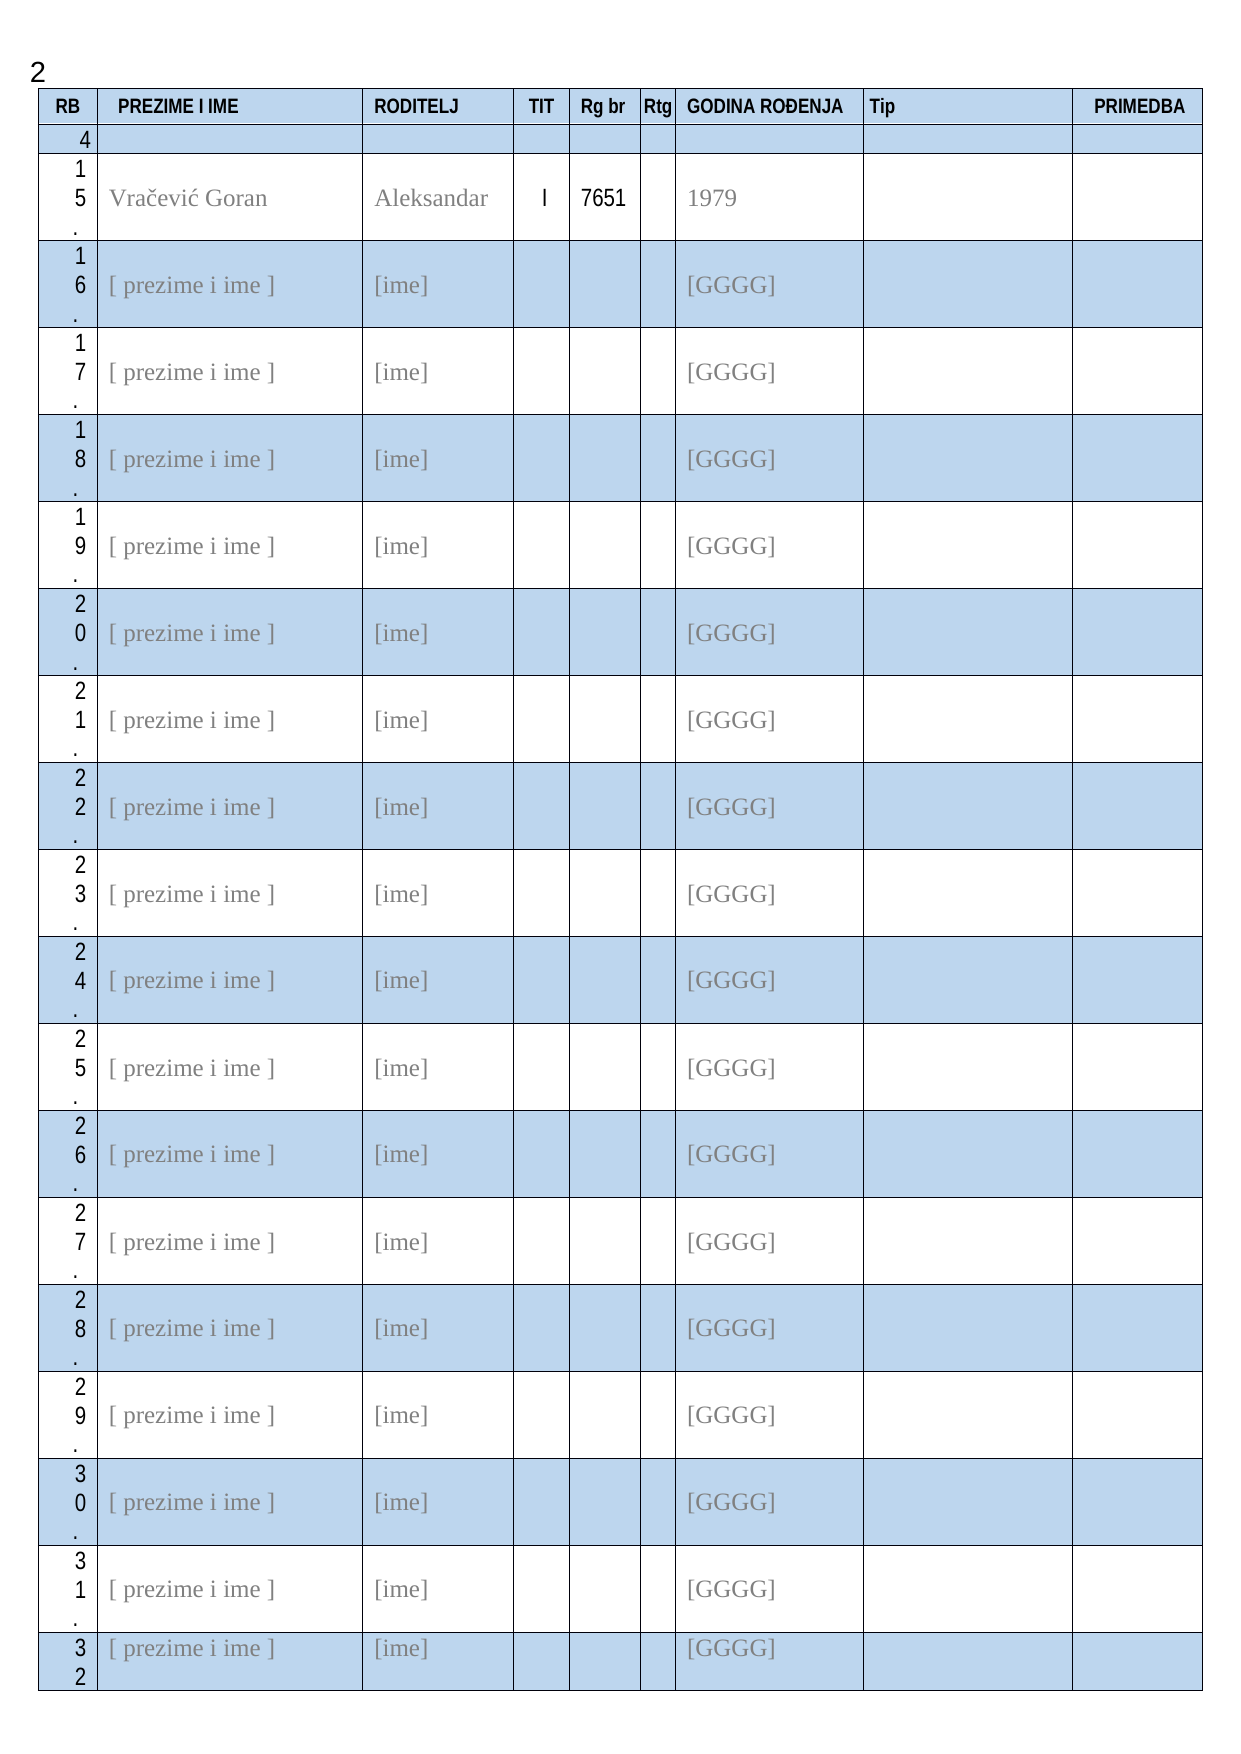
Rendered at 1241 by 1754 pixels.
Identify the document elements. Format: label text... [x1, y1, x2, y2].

table_cell [864, 850, 1072, 936]
table_cell [864, 589, 1072, 675]
table_cell [864, 125, 1072, 153]
table_cell [39, 763, 97, 849]
table_header Rg br [570, 89, 640, 123]
table_cell [641, 1633, 675, 1690]
table_cell [641, 1372, 675, 1458]
table_cell [ prezime i ime ] [98, 1546, 362, 1632]
table_cell [39, 850, 97, 936]
table_cell [39, 241, 97, 327]
table_cell [676, 125, 863, 153]
table_cell [864, 415, 1072, 501]
table_cell [1073, 1372, 1202, 1458]
table_cell [39, 328, 97, 414]
table_cell [GGGG] [676, 1546, 863, 1632]
table_cell [ime] [363, 850, 513, 936]
table_cell [514, 502, 569, 588]
table_cell [1073, 676, 1202, 762]
table_cell 7651 [570, 154, 640, 240]
table_cell [514, 1285, 569, 1371]
table_header GODINA ROĐENJA [676, 89, 863, 123]
table_cell [GGGG] [676, 937, 863, 1023]
table_cell [39, 1459, 97, 1545]
table_cell [864, 154, 1072, 240]
table_cell [1073, 937, 1202, 1023]
table_cell [1073, 589, 1202, 675]
table_cell [ prezime i ime ] [98, 1024, 362, 1110]
table_cell [ime] [363, 1459, 513, 1545]
table_cell [514, 1633, 569, 1690]
table_cell [39, 502, 97, 588]
table_cell [ime] [363, 1285, 513, 1371]
table_cell [1073, 241, 1202, 327]
table_cell [GGGG] [676, 328, 863, 414]
table_cell [641, 1459, 675, 1545]
table_cell [GGGG] [676, 241, 863, 327]
table_cell [GGGG] [676, 1285, 863, 1371]
table_header RODITELJ [363, 89, 513, 123]
table_cell [1073, 1285, 1202, 1371]
table_cell [570, 1459, 640, 1545]
table_cell [641, 328, 675, 414]
table_cell [864, 1372, 1072, 1458]
table_cell [ime] [363, 1633, 513, 1690]
table_cell [570, 1372, 640, 1458]
table_cell [ prezime i ime ] [98, 937, 362, 1023]
table_cell [ prezime i ime ] [98, 415, 362, 501]
table_cell [39, 1285, 97, 1371]
table_cell [363, 125, 513, 153]
table_cell [570, 676, 640, 762]
table_header PREZIME I IME [98, 89, 362, 123]
table_cell [864, 1285, 1072, 1371]
table_cell [ prezime i ime ] [98, 502, 362, 588]
table_cell [514, 850, 569, 936]
table_cell [514, 676, 569, 762]
table_cell [514, 1198, 569, 1284]
table_cell [864, 1459, 1072, 1545]
table_cell [570, 763, 640, 849]
table_cell [ prezime i ime ] [98, 1633, 362, 1690]
table_cell [1073, 502, 1202, 588]
table_cell [514, 328, 569, 414]
table_cell [ prezime i ime ] [98, 1198, 362, 1284]
table_cell [641, 1111, 675, 1197]
table_cell [ prezime i ime ] [98, 676, 362, 762]
table_cell [ime] [363, 241, 513, 327]
table_cell [570, 1285, 640, 1371]
table_cell [98, 125, 362, 153]
table_cell [641, 1198, 675, 1284]
table_cell [39, 1111, 97, 1197]
table_cell [ prezime i ime ] [98, 328, 362, 414]
table_cell [641, 763, 675, 849]
table_cell [514, 1546, 569, 1632]
table_cell [570, 850, 640, 936]
table_cell [1073, 1459, 1202, 1545]
table_cell [GGGG] [676, 502, 863, 588]
table_cell I [514, 154, 569, 240]
table_cell [641, 850, 675, 936]
table_cell [GGGG] [676, 1633, 863, 1690]
table_cell [864, 1111, 1072, 1197]
table_cell [ime] [363, 502, 513, 588]
table_cell [514, 1024, 569, 1110]
table_cell [GGGG] [676, 676, 863, 762]
table_cell [GGGG] [676, 589, 863, 675]
table_cell [ prezime i ime ] [98, 763, 362, 849]
table_cell [570, 328, 640, 414]
table_cell [1073, 850, 1202, 936]
table_cell [641, 154, 675, 240]
table_cell [ prezime i ime ] [98, 1372, 362, 1458]
table_cell [864, 676, 1072, 762]
table_cell [1073, 328, 1202, 414]
table_cell [570, 1633, 640, 1690]
table_cell [39, 1024, 97, 1110]
table_header RB [39, 89, 97, 123]
table_cell [ime] [363, 1198, 513, 1284]
table_cell [39, 589, 97, 675]
table_cell [GGGG] [676, 850, 863, 936]
table_cell [514, 1459, 569, 1545]
table_cell [39, 937, 97, 1023]
table_cell [ prezime i ime ] [98, 1285, 362, 1371]
table_cell [39, 1198, 97, 1284]
table_cell [864, 937, 1072, 1023]
table_cell [ime] [363, 1111, 513, 1197]
table_cell [864, 328, 1072, 414]
table_cell [1073, 1111, 1202, 1197]
table_cell Vračević Goran [98, 154, 362, 240]
table_cell [ime] [363, 937, 513, 1023]
table_header Tip [864, 89, 1072, 123]
table_cell [ prezime i ime ] [98, 850, 362, 936]
table_cell [39, 154, 97, 240]
table_cell [1073, 154, 1202, 240]
table_cell [ime] [363, 328, 513, 414]
table_cell [GGGG] [676, 763, 863, 849]
table_cell [514, 125, 569, 153]
table_cell [ime] [363, 1372, 513, 1458]
table_cell [864, 763, 1072, 849]
table_cell [ prezime i ime ] [98, 1111, 362, 1197]
table_cell [641, 125, 675, 153]
table_cell [39, 415, 97, 501]
table_cell [641, 676, 675, 762]
table_cell [ime] [363, 415, 513, 501]
table_cell [1073, 1198, 1202, 1284]
table_cell [570, 937, 640, 1023]
table_cell [ime] [363, 1024, 513, 1110]
table_cell [ime] [363, 676, 513, 762]
table_cell [641, 241, 675, 327]
table_cell [570, 1198, 640, 1284]
table_cell [514, 589, 569, 675]
table_cell [GGGG] [676, 415, 863, 501]
table_cell [ prezime i ime ] [98, 589, 362, 675]
table_cell [864, 1546, 1072, 1632]
table_cell [ime] [363, 1546, 513, 1632]
table_cell [641, 502, 675, 588]
table_cell [641, 937, 675, 1023]
table_cell Aleksandar [363, 154, 513, 240]
table_cell 1979 [676, 154, 863, 240]
table_cell [GGGG] [676, 1372, 863, 1458]
table_cell [514, 763, 569, 849]
table_cell [514, 241, 569, 327]
table_cell [864, 502, 1072, 588]
table_header PRIMEDBA [1073, 89, 1202, 123]
table_cell [ prezime i ime ] [98, 1459, 362, 1545]
table_header Rtg [641, 89, 675, 123]
table_cell [1073, 125, 1202, 153]
table_cell [641, 1546, 675, 1632]
table_cell [570, 589, 640, 675]
table_cell [864, 241, 1072, 327]
table_cell [864, 1198, 1072, 1284]
table_cell [864, 1024, 1072, 1110]
table_cell [39, 1546, 97, 1632]
table_cell [514, 1111, 569, 1197]
table_cell [570, 241, 640, 327]
table_header TIT [514, 89, 569, 123]
table_cell [641, 1024, 675, 1110]
table_cell [1073, 1546, 1202, 1632]
table_cell [570, 1024, 640, 1110]
table_cell [570, 1546, 640, 1632]
table_cell 4 [39, 125, 97, 153]
table_cell [514, 415, 569, 501]
table_cell [39, 1372, 97, 1458]
table_cell [641, 589, 675, 675]
table_cell [39, 1633, 97, 1690]
table_cell [570, 415, 640, 501]
table_cell [570, 502, 640, 588]
table_cell [GGGG] [676, 1459, 863, 1545]
table_cell [514, 937, 569, 1023]
table_cell [864, 1633, 1072, 1690]
table_cell [GGGG] [676, 1198, 863, 1284]
table_cell [514, 1372, 569, 1458]
table_cell [ime] [363, 589, 513, 675]
table_cell [39, 676, 97, 762]
table_cell [1073, 1633, 1202, 1690]
table_cell [GGGG] [676, 1024, 863, 1110]
table_cell [1073, 415, 1202, 501]
table_cell [1073, 1024, 1202, 1110]
table_cell [ prezime i ime ] [98, 241, 362, 327]
table_cell [1073, 763, 1202, 849]
table_cell [570, 1111, 640, 1197]
table_cell [570, 125, 640, 153]
table_cell [ime] [363, 763, 513, 849]
table_cell [641, 415, 675, 501]
table_cell [641, 1285, 675, 1371]
table_cell [GGGG] [676, 1111, 863, 1197]
